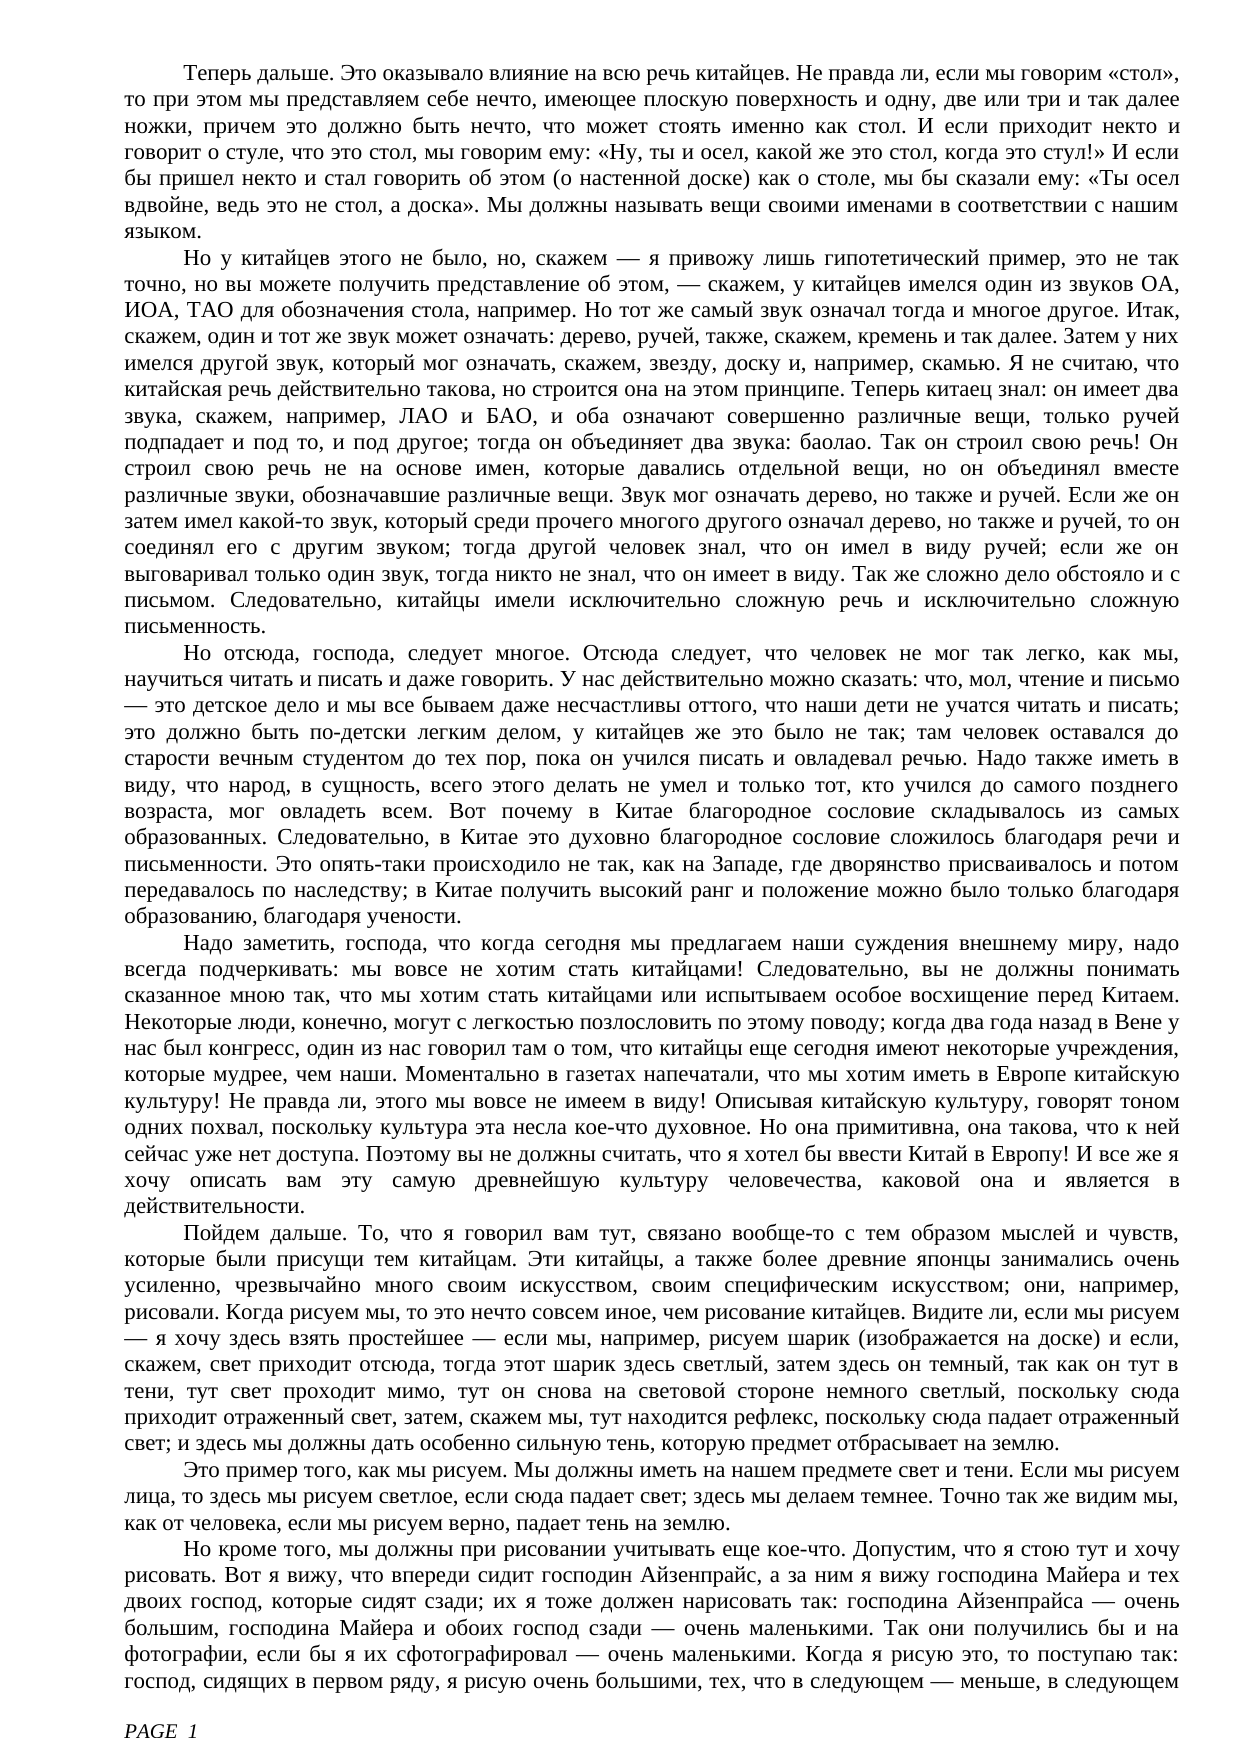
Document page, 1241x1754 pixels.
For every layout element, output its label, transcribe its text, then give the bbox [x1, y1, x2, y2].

text Теперь дальше. Это оказывало влияние на всю речь китайцев. Не правда ли, если мы говорим «стол», то при этом мы представляем себе нечто, имеющее плоскую поверхность и одну, две или три и так далее ножки, причем это должно быть нечто, что может стоять именно как стол. И если приходит некто и говорит о стуле, что это стол, мы говорим ему: «Ну, ты и осел, какой же это стол, когда это стул!» И если бы пришел некто и стал говорить об этом (о настенной доске) как о столе, мы бы сказали ему: «Ты осел вдвойне, ведь это не стол, а доска». Мы должны называть вещи своими именами в соответствии с нашим языком. [124, 59, 1181, 243]
text Пойдем дальше. То, что я говорил вам тут, связано вообще-то с тем образом мыслей и чувств, которые были присущи тем китайцам. Эти китайцы, а также более древние японцы занимались очень усиленно, чрезвычайно много своим искусством, своим специфическим искусством; они, например, рисовали. Когда рисуем мы, то это нечто совсем иное, чем рисование китайцев. Видите ли, если мы рисуем — я хочу здесь взять простейшее — если мы, например, рисуем шарик (изображается на доске) и если, скажем, свет приходит отсюда, тогда этот шарик здесь светлый, затем здесь он темный, так как он тут в тени, тут свет проходит мимо, тут он снова на световой стороне немного светлый, поскольку сюда приходит отраженный свет, затем, скажем мы, тут находится рефлекс, поскольку сюда падает отраженный свет; и здесь мы должны дать особенно сильную тень, которую предмет отбрасывает на землю. [124, 1219, 1181, 1456]
text Но кроме того, мы должны при рисовании учитывать еще кое-что. Допустим, что я стою тут и хочу рисовать. Вот я вижу, что впереди сидит господин Айзенпрайс, а за ним я вижу господина Майера и тех двоих господ, которые сидят сзади; их я тоже должен нарисовать так: господина Айзенпрайса — очень большим, господина Майера и обоих господ сзади — очень маленькими. Так они получились бы и на фотографии, если бы я их сфотографировал — очень маленькими. Когда я рисую это, то поступаю так: господ, сидящих в первом ряду, я рисую очень большими, тех, что в следующем — меньше, в следующем [124, 1535, 1181, 1693]
text Надо заметить, господа, что когда сегодня мы предлагаем наши суждения внешнему миру, надо всегда подчеркивать: мы вовсе не хотим стать китайцами! Следовательно, вы не должны понимать сказанное мною так, что мы хотим стать китайцами или испытываем особое восхищение перед Китаем. Некоторые люди, конечно, могут с легкостью позлословить по этому поводу; когда два года назад в Вене у нас был конгресс, один из нас говорил там о том, что китайцы еще сегодня имеют некоторые учреждения, которые мудрее, чем наши. Моментально в газетах напечатали, что мы хотим иметь в Европе китайскую культуру! Не правда ли, этого мы вовсе не имеем в виду! Описывая китайскую культуру, говорят тоном одних похвал, поскольку культура эта несла кое-что духовное. Но она примитивна, она такова, что к ней сейчас уже нет доступа. Поэтому вы не должны считать, что я хотел бы ввести Китай в Европу! И все же я хочу описать вам эту самую древнейшую культуру человечества, каковой она и является в действительности. [124, 929, 1181, 1219]
text Но у китайцев этого не было, но, скажем — я привожу лишь гипотетический пример, это не так точно, но вы можете получить представление об этом, — скажем, у китайцев имелся один из звуков ОА, ИОА, ТАО для обозначения стола, например. Но тот же самый звук означал тогда и многое другое. Итак, скажем, один и тот же звук может означать: дерево, ручей, также, скажем, кремень и так далее. Затем у них имелся другой звук, который мог означать, скажем, звезду, доску и, например, скамью. Я не считаю, что китайская речь действительно такова, но строится она на этом принципе. Теперь китаец знал: он имеет два звука, скажем, например, ЛАО и БАО, и оба означают совершенно различные вещи, только ручей подпадает и под то, и под другое; тогда он объединяет два звука: баолао. Так он строил свою речь! Он строил свою речь не на основе имен, которые давались отдельной вещи, но он объединял вместе различные звуки, обозначавшие различные вещи. Звук мог означать дерево, но также и ручей. Если же он затем имел какой-то звук, который среди прочего многого другого означал дерево, но также и ручей, то он соединял его с другим звуком; тогда другой человек знал, что он имел в виду ручей; если же он выговаривал только один звук, тогда никто не знал, что он имеет в виду. Так же сложно дело обстояло и с письмом. Следовательно, китайцы имели исключительно сложную речь и исключительно сложную письменность. [124, 243, 1181, 639]
text Но отсюда, господа, следует многое. Отсюда следует, что человек не мог так легко, как мы, научиться читать и писать и даже говорить. У нас действительно можно сказать: что, мол, чтение и письмо — это детское дело и мы все бываем даже несчастливы оттого, что наши дети не учатся читать и писать; это должно быть по-детски легким делом, у китайцев же это было не так; там человек оставался до старости вечным студентом до тех пор, пока он учился писать и овладевал речью. Надо также иметь в виду, что народ, в сущность, всего этого делать не умел и только тот, кто учился до самого позднего возраста, мог овладеть всем. Вот почему в Китае благородное сословие складывалось из самых образованных. Следовательно, в Китае это духовно благородное сословие сложилось благодаря речи и письменности. Это опять-таки происходило не так, как на Западе, где дворянство присваивалось и потом передавалось по наследству; в Китае получить высокий ранг и положение можно было только благодаря образованию, благодаря учености. [124, 639, 1181, 929]
text Это пример того, как мы рисуем. Мы должны иметь на нашем предмете свет и тени. Если мы рисуем лица, то здесь мы рисуем светлое, если сюда падает свет; здесь мы делаем темнее. Точно так же видим мы, как от человека, если мы рисуем верно, падает тень на землю. [124, 1456, 1181, 1535]
